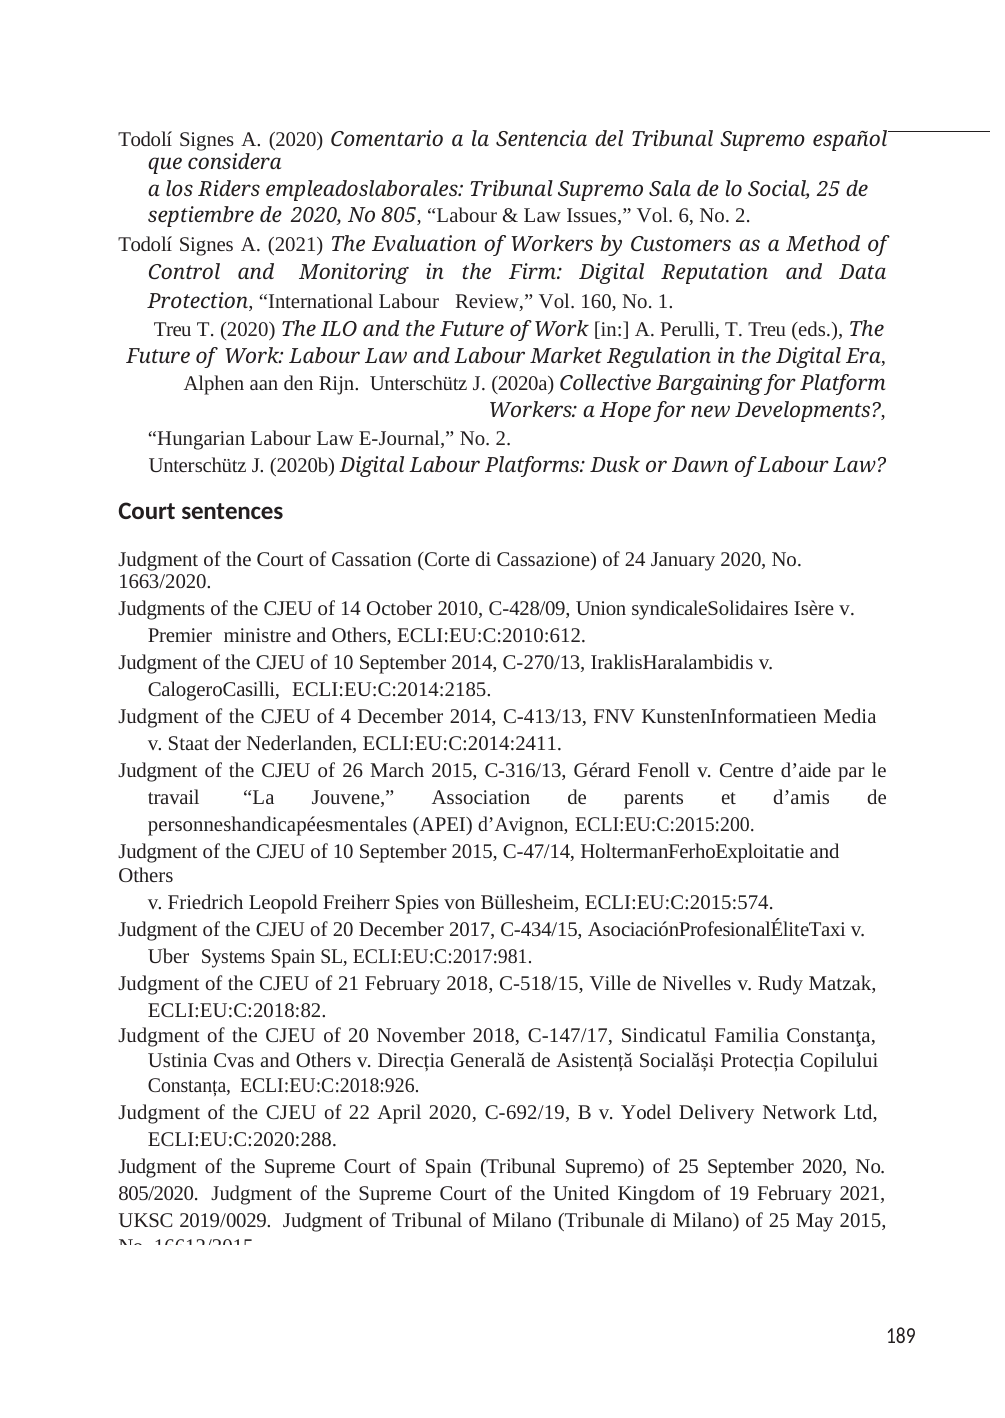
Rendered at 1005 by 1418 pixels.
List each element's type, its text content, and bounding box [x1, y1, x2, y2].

text Judgment of the CJEU of 10 September 2015, C-47/14, HoltermanFerhoExploitatie and Others [118, 839, 888, 887]
text SOMe ReMaRkS tO the LegaL StatUS Of PLatfORM WORkeRS… [423, 57, 888, 78]
text Ustinia Cvas and Others v. Direcția Generală de Asistență Socialăși Protecția Copilului Constanța, ECLI:EU:C:2018:926. [148, 1048, 886, 1097]
text Judgment of the CJEU of 21 February 2018, C-518/15, Ville de Nivelles v. Rudy Matzak, ECLI:EU:C:2018:82. [118, 971, 886, 1022]
text 189 [886, 1323, 916, 1349]
text Treu T. (2020) The ILO and the Future of Work [in:] A. Perulli, T. Treu (eds.), The Future of Work: Labour Law and Labour Market Regulation in the Digital Era, Alphen aan den Rijn. Unterschütz J. (2020a) Collective Bargaining for Platform Workers: a Hope for new Developments?, [118, 315, 886, 423]
text Judgment of the CJEU of 4 December 2014, C-413/13, FNV KunstenInformatieen Media [118, 704, 888, 728]
text a los Riders empleadoslaborales: Tribunal Supremo Sala de lo Social, 25 de septiembre de 2020, No 805, “Labour & Law Issues,” Vol. 6, No. 2. [148, 174, 886, 229]
text Judgment of the CJEU of 26 March 2015, C-316/13, Gérard Fenoll v. Centre d’aide par le travail “La Jouvene,” Association de parents et d’amis de personneshandicapéesmentales (APEI) d’Avignon, ECLI:EU:C:2015:200. [118, 758, 886, 836]
text v. Friedrich Leopold Freiherr Spies von Büllesheim, ECLI:EU:C:2015:574. [148, 890, 888, 914]
text “Hungarian Labour Law E-Journal,” No. 2. [148, 425, 888, 449]
text Judgment of the CJEU of 10 September 2014, C-270/13, IraklisHaralambidis v. CalogeroCasilli, ECLI:EU:C:2014:2185. [118, 650, 886, 701]
text Judgment of the CJEU of 20 December 2017, C-434/15, AsociaciónProfesionalÉliteTaxi v. Uber Systems Spain SL, ECLI:EU:C:2017:981. [118, 917, 886, 968]
text Unterschütz J. (2020b) Digital Labour Platforms: Dusk or Dawn of Labour Law? [in:] J. Wratny, [116, 450, 886, 478]
text Judgment of the Court of Cassation (Corte di Cassazione) of 24 January 2020, No. 1663/2020. [118, 549, 888, 593]
text Todolí Signes A. (2020) Comentario a la Sentencia del Tribunal Supremo español que considera [118, 128, 888, 174]
text Court sentences [118, 497, 287, 525]
text Judgment of the Supreme Court of Spain (Tribunal Supremo) of 25 September 2020, No. 805/2020. Judgment of the Supreme Court of the United Kingdom of 19 February 2021, UKSC 2019/0029. Judgment of Tribunal of Milano (Tribunale di Milano) of 25 May 2015, No. 16612/2015. [118, 1154, 886, 1245]
text Judgment of the CJEU of 20 November 2018, C-147/17, Sindicatul Familia Constanţa, [118, 1025, 888, 1047]
text Judgments of the CJEU of 14 October 2010, C-428/09, Union syndicaleSolidaires Isère v. Premier ministre and Others, ECLI:EU:C:2010:612. [118, 596, 886, 647]
text v. Staat der Nederlanden, ECLI:EU:C:2014:2411. [148, 731, 888, 755]
text Todolí Signes A. (2021) The Evaluation of Workers by Customers as a Method of Control and Monitoring in the Firm: Digital Reputation and Data Protection, “International Labour Review,” Vol. 160, No. 1. [118, 229, 886, 314]
text Judgment of the CJEU of 22 April 2020, C-692/19, B v. Yodel Delivery Network Ltd, ECLI:EU:C:2020:288. [118, 1100, 886, 1151]
